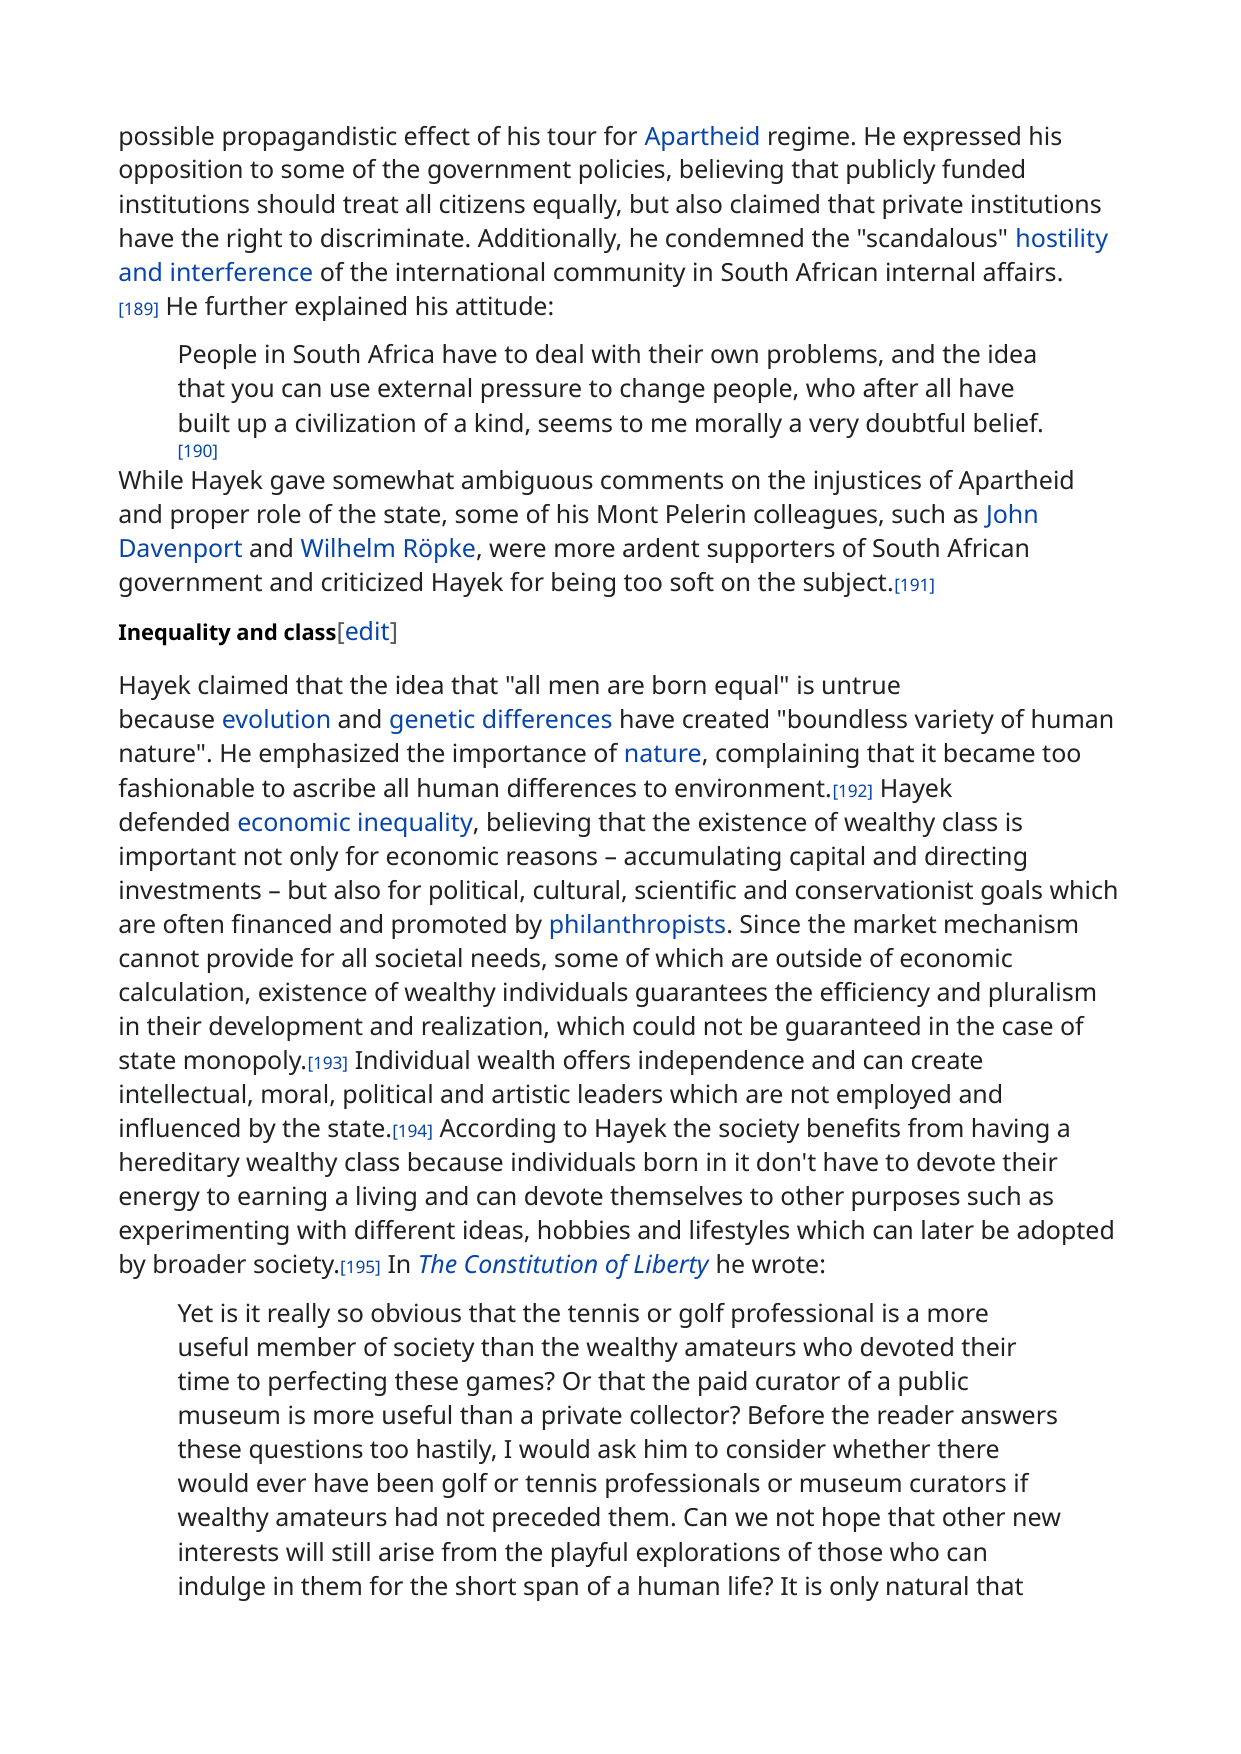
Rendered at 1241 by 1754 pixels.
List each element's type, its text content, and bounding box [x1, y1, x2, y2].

text Hayek claimed that the idea that "all men are born equal" is untrue because evolution and genetic differences have created "boundless variety of human nature". He emphasized the importance of nature, complaining that it became too fashionable to ascribe all human differences to environment.[192] Hayek defended economic inequality, believing that the existence of wealthy class is important not only for economic reasons – accumulating capital and directing investments – but also for political, cultural, scientific and conservationist goals which are often financed and promoted by philanthropists. Since the market mechanism cannot provide for all societal needs, some of which are outside of economic calculation, existence of wealthy individuals guarantees the efficiency and pluralism in their development and realization, which could not be guaranteed in the case of state monopoly.[193] Individual wealth offers independence and can create intellectual, moral, political and artistic leaders which are not employed and influenced by the state.[194] According to Hayek the society benefits from having a hereditary wealthy class because individuals born in it don't have to devote their energy to earning a living and can devote themselves to other purposes such as experimenting with different ideas, hobbies and lifestyles which can later be adopted by broader society.[195] In The Constitution of Liberty he wrote: [118, 668, 1122, 1281]
text People in South Africa have to deal with their own problems, and the idea that you can use external pressure to change people, who after all have built up a civilization of a kind, seems to me morally a very doubtful belief.[190] [177, 337, 1063, 463]
text possible propagandistic effect of his tour for Apartheid regime. He expressed his opposition to some of the government policies, believing that publicly funded institutions should treat all citizens equally, but also claimed that private institutions have the right to discriminate. Additionally, he condemned the "scandalous" hostility and interference of the international community in South African internal affairs.[189] He further explained his attitude: [118, 118, 1122, 322]
text While Hayek gave somewhat ambiguous comments on the injustices of Apartheid and proper role of the state, some of his Mont Pelerin colleagues, such as John Davenport and Wilhelm Röpke, were more ardent supporters of South African government and criticized Hayek for being too soft on the subject.[191] [118, 463, 1122, 599]
subtitle Inequality and class[edit] [118, 613, 1122, 648]
text Yet is it really so obvious that the tennis or golf professional is a more useful member of society than the wealthy amateurs who devoted their time to perfecting these games? Or that the paid curator of a public museum is more useful than a private collector? Before the reader answers these questions too hastily, I would ask him to consider whether there would ever have been golf or tennis professionals or museum curators if wealthy amateurs had not preceded them. Can we not hope that other new interests will still arise from the playful explorations of those who can indulge in them for the short span of a human life? It is only natural that [177, 1296, 1063, 1602]
